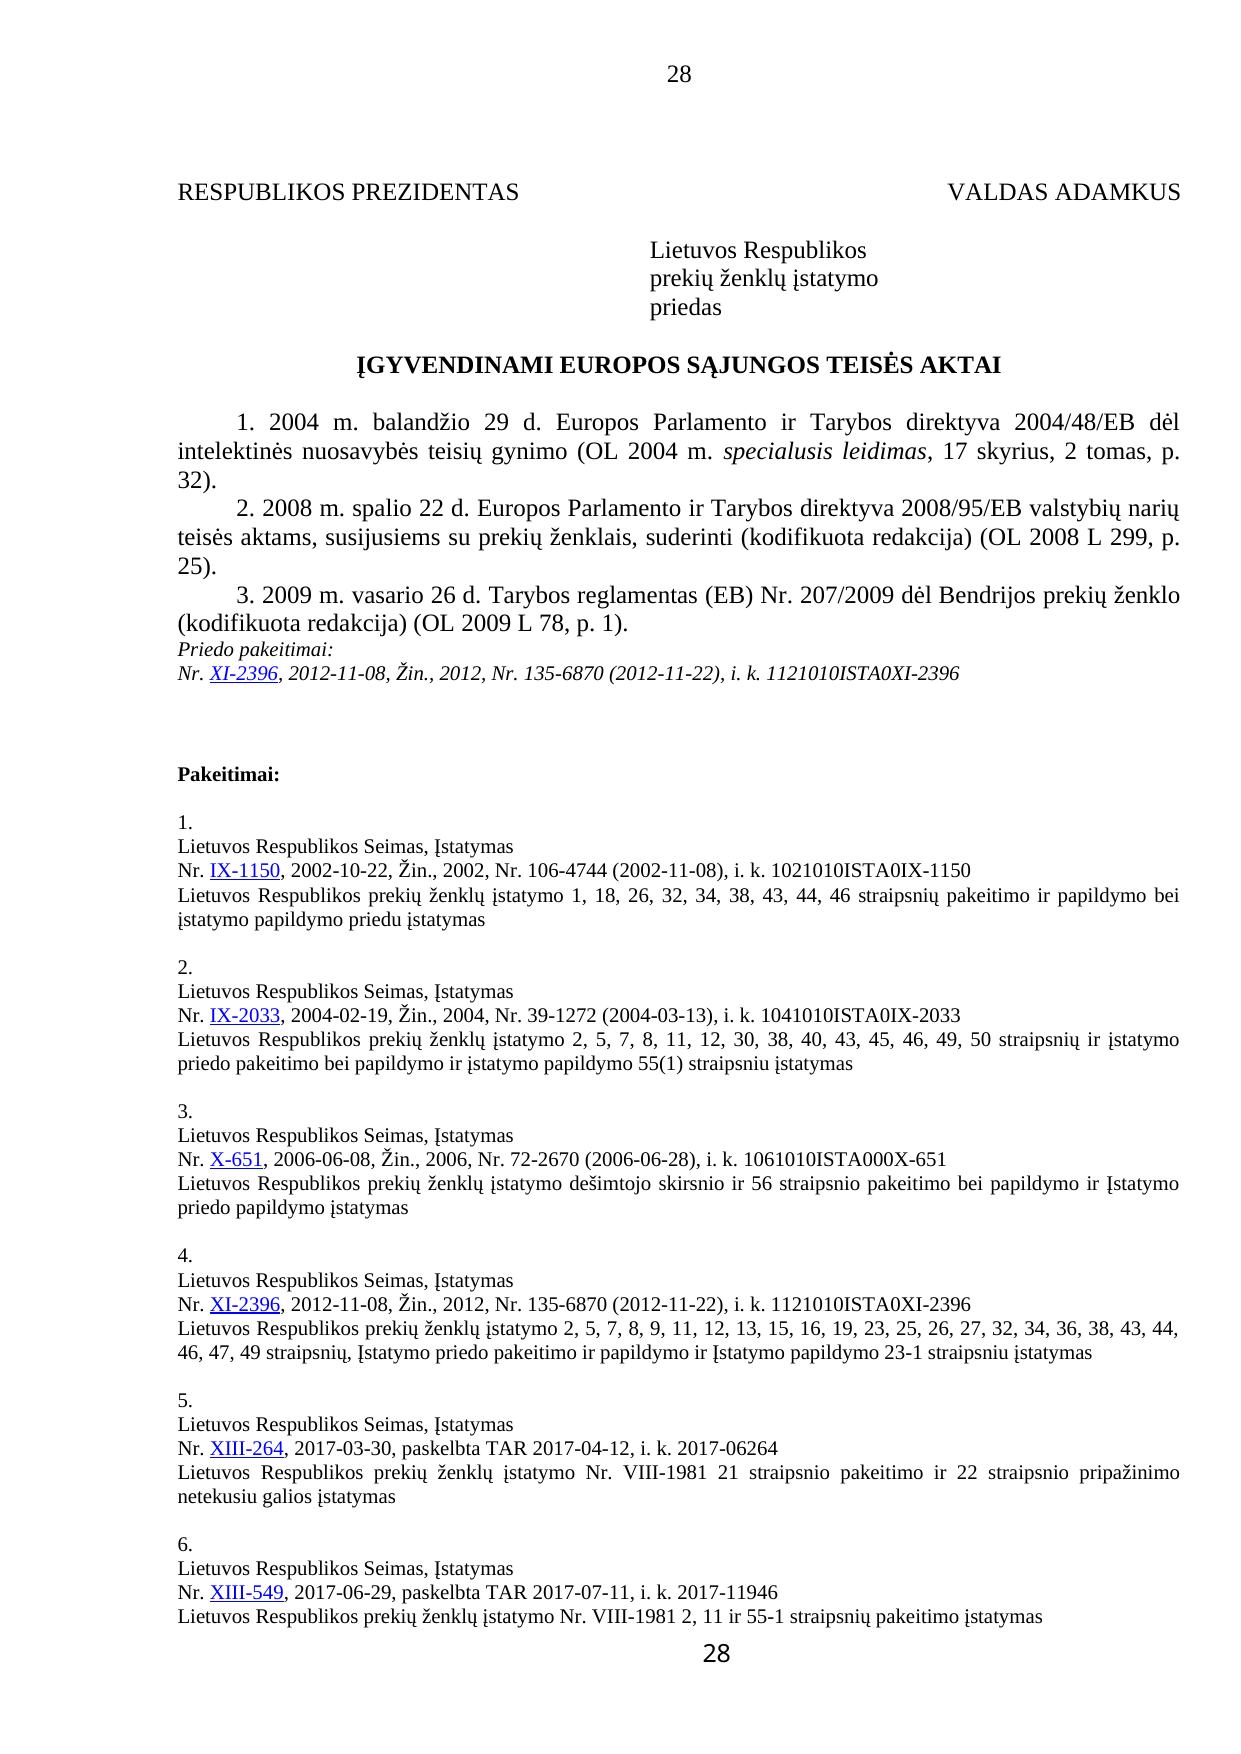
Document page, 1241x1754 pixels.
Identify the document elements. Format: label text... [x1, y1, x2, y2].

text Lietuvos Respublikos prekių ženklų įstatymo 2, 5, 7, 8, 11, 12, 30, 38, 40, 43, 45, 46, 49, 50 straipsnių ir įstatymo priedo pakeitimo bei papildymo ir įstatymo papildymo 55(1) straipsniu įstatymas [177, 1027, 1181, 1075]
text Nr. XIII-549, 2017-06-29, paskelbta TAR 2017-07-11, i. k. 2017-11946 [177, 1580, 1181, 1604]
text Nr. XI-2396, 2012-11-08, Žin., 2012, Nr. 135-6870 (2012-11-22), i. k. 1121010ISTA0XI-2396 [177, 1292, 1181, 1316]
text Lietuvos Respublikos Seimas, Įstatymas [177, 979, 1181, 1003]
text 2. [177, 955, 1181, 979]
text Nr. IX-2033, 2004-02-19, Žin., 2004, Nr. 39-1272 (2004-03-13), i. k. 1041010ISTA0IX-2033 [177, 1003, 1181, 1027]
text Nr. X-651, 2006-06-08, Žin., 2006, Nr. 72-2670 (2006-06-28), i. k. 1061010ISTA000X-651 [177, 1147, 1181, 1171]
text prekių ženklų įstatymo [649, 263, 1181, 292]
text 3. [177, 1099, 1181, 1123]
text 2. 2008 m. spalio 22 d. Europos Parlamento ir Tarybos direktyva 2008/95/EB valstybių narių teisės aktams, susijusiems su prekių ženklais, suderinti (kodifikuota redakcija) (OL 2008 L 299, p. 25). [177, 493, 1181, 580]
text 4. [177, 1243, 1181, 1267]
text Nr. XI-2396, 2012-11-08, Žin., 2012, Nr. 135-6870 (2012-11-22), i. k. 1121010ISTA0XI-2396 [177, 661, 1181, 685]
text Lietuvos Respublikos prekių ženklų įstatymo dešimtojo skirsnio ir 56 straipsnio pakeitimo bei papildymo ir Įstatymo priedo papildymo įstatymas [177, 1171, 1181, 1219]
text Lietuvos Respublikos Seimas, Įstatymas [177, 1412, 1181, 1436]
text Nr. IX-1150, 2002-10-22, Žin., 2002, Nr. 106-4744 (2002-11-08), i. k. 1021010ISTA0IX-1150 [177, 858, 1181, 882]
text priedas [649, 292, 1181, 321]
text Lietuvos Respublikos Seimas, Įstatymas [177, 1123, 1181, 1147]
text RESPUBLIKOS PREZIDENTAS VALDAS ADAMKUS [177, 177, 1181, 206]
text Pakeitimai: [177, 762, 1181, 786]
text Lietuvos Respublikos Seimas, Įstatymas [177, 1267, 1181, 1292]
text 1. 2004 m. balandžio 29 d. Europos Parlamento ir Tarybos direktyva 2004/48/EB dėl intelektinės nuosavybės teisių gynimo (OL 2004 m. specialusis leidimas, 17 skyrius, 2 tomas, p. 32). [177, 407, 1181, 493]
text 3. 2009 m. vasario 26 d. Tarybos reglamentas (EB) Nr. 207/2009 dėl Bendrijos prekių ženklo (kodifikuota redakcija) (OL 2009 L 78, p. 1). [177, 580, 1181, 637]
text Priedo pakeitimai: [177, 637, 1181, 661]
text Lietuvos Respublikos prekių ženklų įstatymo 1, 18, 26, 32, 34, 38, 43, 44, 46 straipsnių pakeitimo ir papildymo bei įstatymo papildymo priedu įstatymas [177, 882, 1181, 931]
text Lietuvos Respublikos Seimas, Įstatymas [177, 834, 1181, 858]
text 5. [177, 1388, 1181, 1412]
text ĮGYVENDINAMI EUROPOS SĄJUNGOS TEISĖS AKTAI [177, 350, 1181, 378]
text 6. [177, 1532, 1181, 1556]
text Lietuvos Respublikos prekių ženklų įstatymo Nr. VIII-1981 21 straipsnio pakeitimo ir 22 straipsnio pripažinimo netekusiu galios įstatymas [177, 1460, 1181, 1508]
text Lietuvos Respublikos Seimas, Įstatymas [177, 1556, 1181, 1580]
text Lietuvos Respublikos prekių ženklų įstatymo 2, 5, 7, 8, 9, 11, 12, 13, 15, 16, 19, 23, 25, 26, 27, 32, 34, 36, 38, 43, 44, 46, 47, 49 straipsnių, Įstatymo priedo pakeitimo ir papildymo ir Įstatymo papildymo 23-1 straipsniu įstatymas [177, 1316, 1181, 1364]
text Lietuvos Respublikos [649, 235, 1181, 263]
text 1. [177, 810, 1181, 834]
text Lietuvos Respublikos prekių ženklų įstatymo Nr. VIII-1981 2, 11 ir 55-1 straipsnių pakeitimo įstatymas [177, 1604, 1181, 1628]
text Nr. XIII-264, 2017-03-30, paskelbta TAR 2017-04-12, i. k. 2017-06264 [177, 1436, 1181, 1460]
